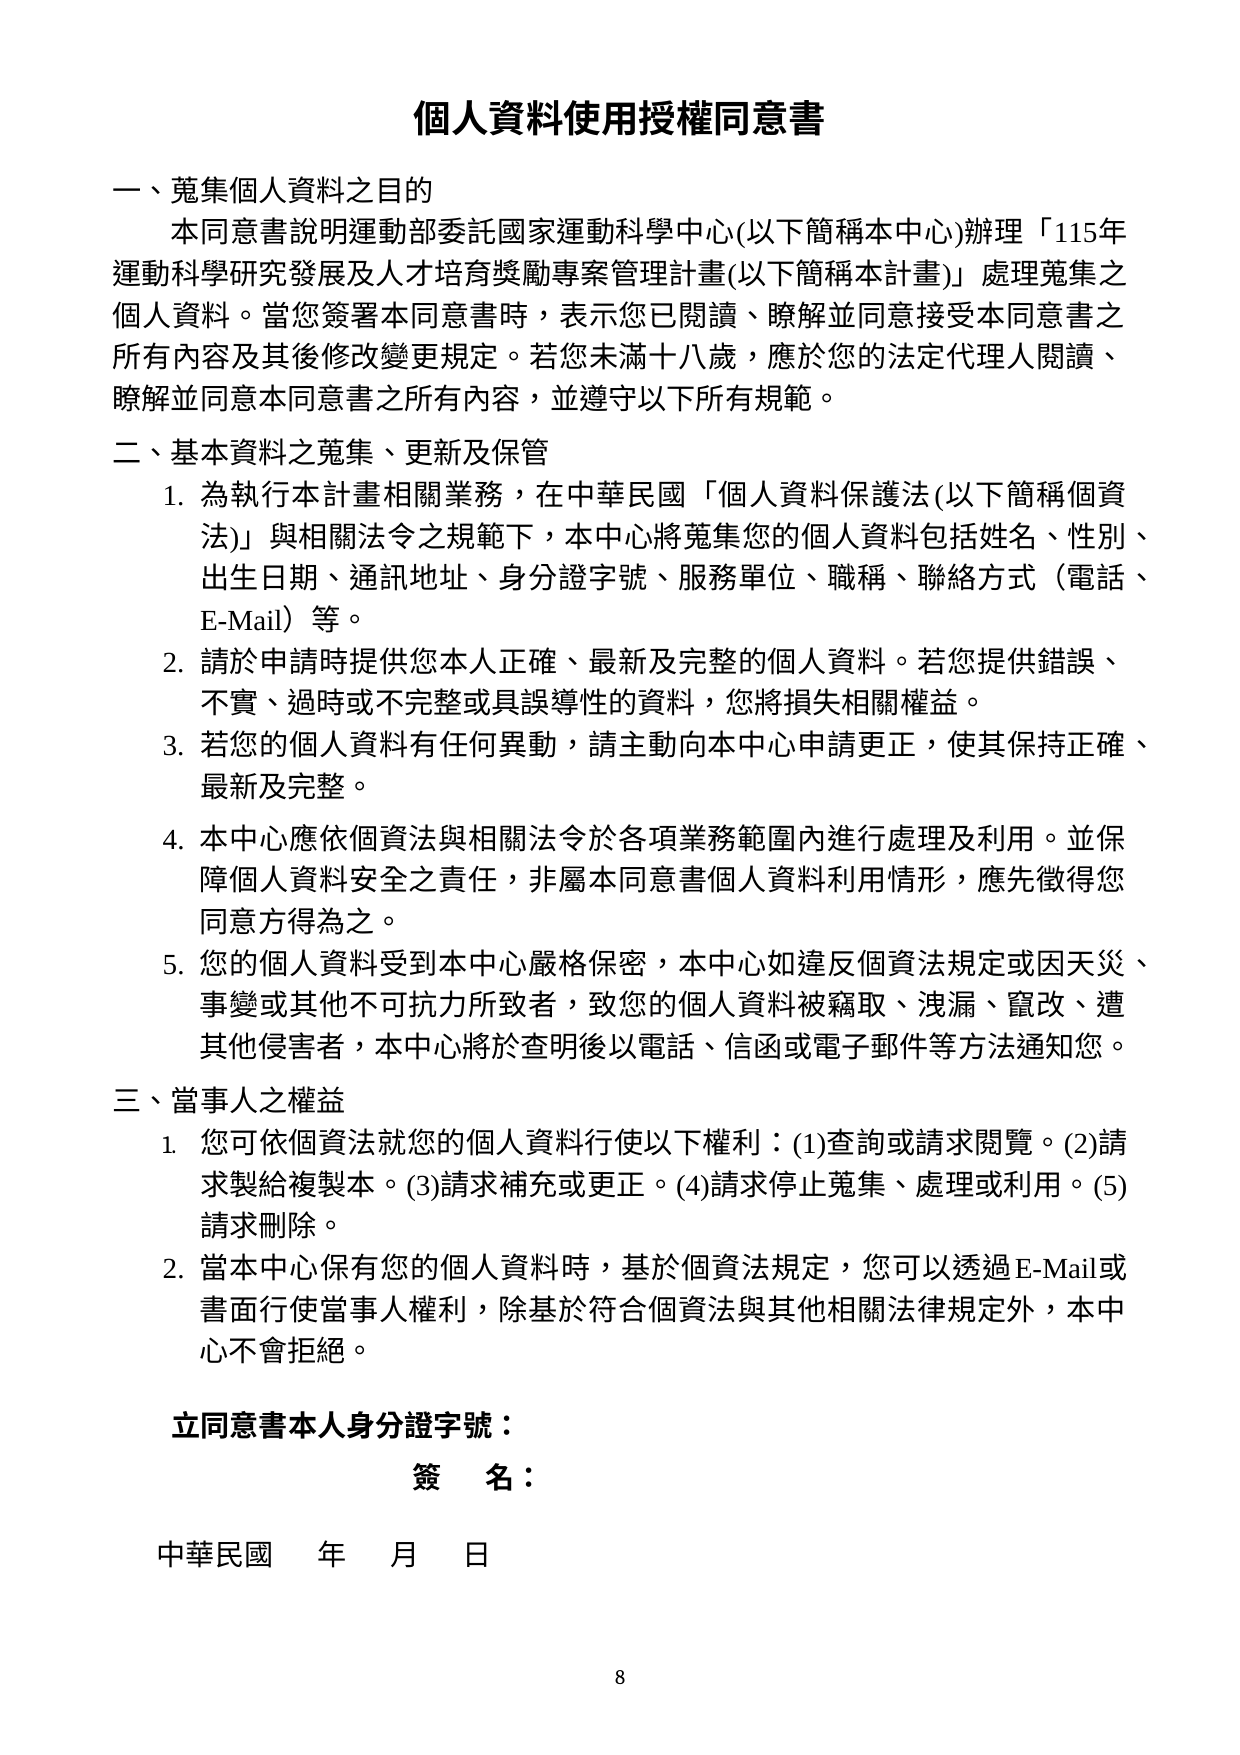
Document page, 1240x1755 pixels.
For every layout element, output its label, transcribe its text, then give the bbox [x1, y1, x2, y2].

text 簽 名： [171, 1447, 1127, 1499]
text 立同意書本人身分證字號： [171, 1395, 1127, 1447]
text 二、基本資料之蒐集、更新及保管 [112, 430, 1127, 472]
list 您可依個資法就您的個人資料行使以下權利：(1)查詢或請求閱覽。(2)請求製給複製本。(3)請求補充或更正。(4)請求停止蒐集、處理或利用。(5)請求刪除。 [162, 1120, 1127, 1245]
list 為執行本計畫相關業務，在中華民國「個人資料保護法(以下簡稱個資法)」與相關法令之規範下，本中心將蒐集您的個人資料包括姓名、性別、出生日期、通訊地址、身分證字號、服務單位、職稱、聯絡方式（電話、E-Mail）等。 [162, 472, 1127, 639]
text 三、當事人之權益 [112, 1078, 1127, 1120]
text 中華民國 年 月 日 [156, 1524, 1127, 1576]
list 您的個人資料受到本中心嚴格保密，本中心如違反個資法規定或因天災、事變或其他不可抗力所致者，致您的個人資料被竊取、洩漏、竄改、遭其他侵害者，本中心將於查明後以電話、信函或電子郵件等方法通知您。 [162, 941, 1127, 1066]
list 本中心應依個資法與相關法令於各項業務範圍內進行處理及利用。並保障個人資料安全之責任，非屬本同意書個人資料利用情形，應先徵得您同意方得為之。 [162, 816, 1127, 941]
text 一、蒐集個人資料之目的 [112, 168, 1127, 209]
list 當本中心保有您的個人資料時，基於個資法規定，您可以透過E-Mail或書面行使當事人權利，除基於符合個資法與其他相關法律規定外，本中心不會拒絕。 [162, 1245, 1127, 1370]
list 請於申請時提供您本人正確、最新及完整的個人資料。若您提供錯誤、不實、過時或不完整或具誤導性的資料，您將損失相關權益。 [162, 639, 1127, 722]
text 個人資料使用授權同意書 [112, 89, 1127, 143]
list 若您的個人資料有任何異動，請主動向本中心申請更正，使其保持正確、最新及完整。 [162, 722, 1127, 805]
text 本同意書說明運動部委託國家運動科學中心(以下簡稱本中心)辦理「115年運動科學研究發展及人才培育獎勵專案管理計畫(以下簡稱本計畫)」處理蒐集之個人資料。當您簽署本同意書時，表示您已閱讀、瞭解並同意接受本同意書之所有內容及其後修改變更規定。若您未滿十八歲，應於您的法定代理人閱讀、瞭解並同意本同意書之所有內容，並遵守以下所有規範。 [112, 209, 1127, 418]
